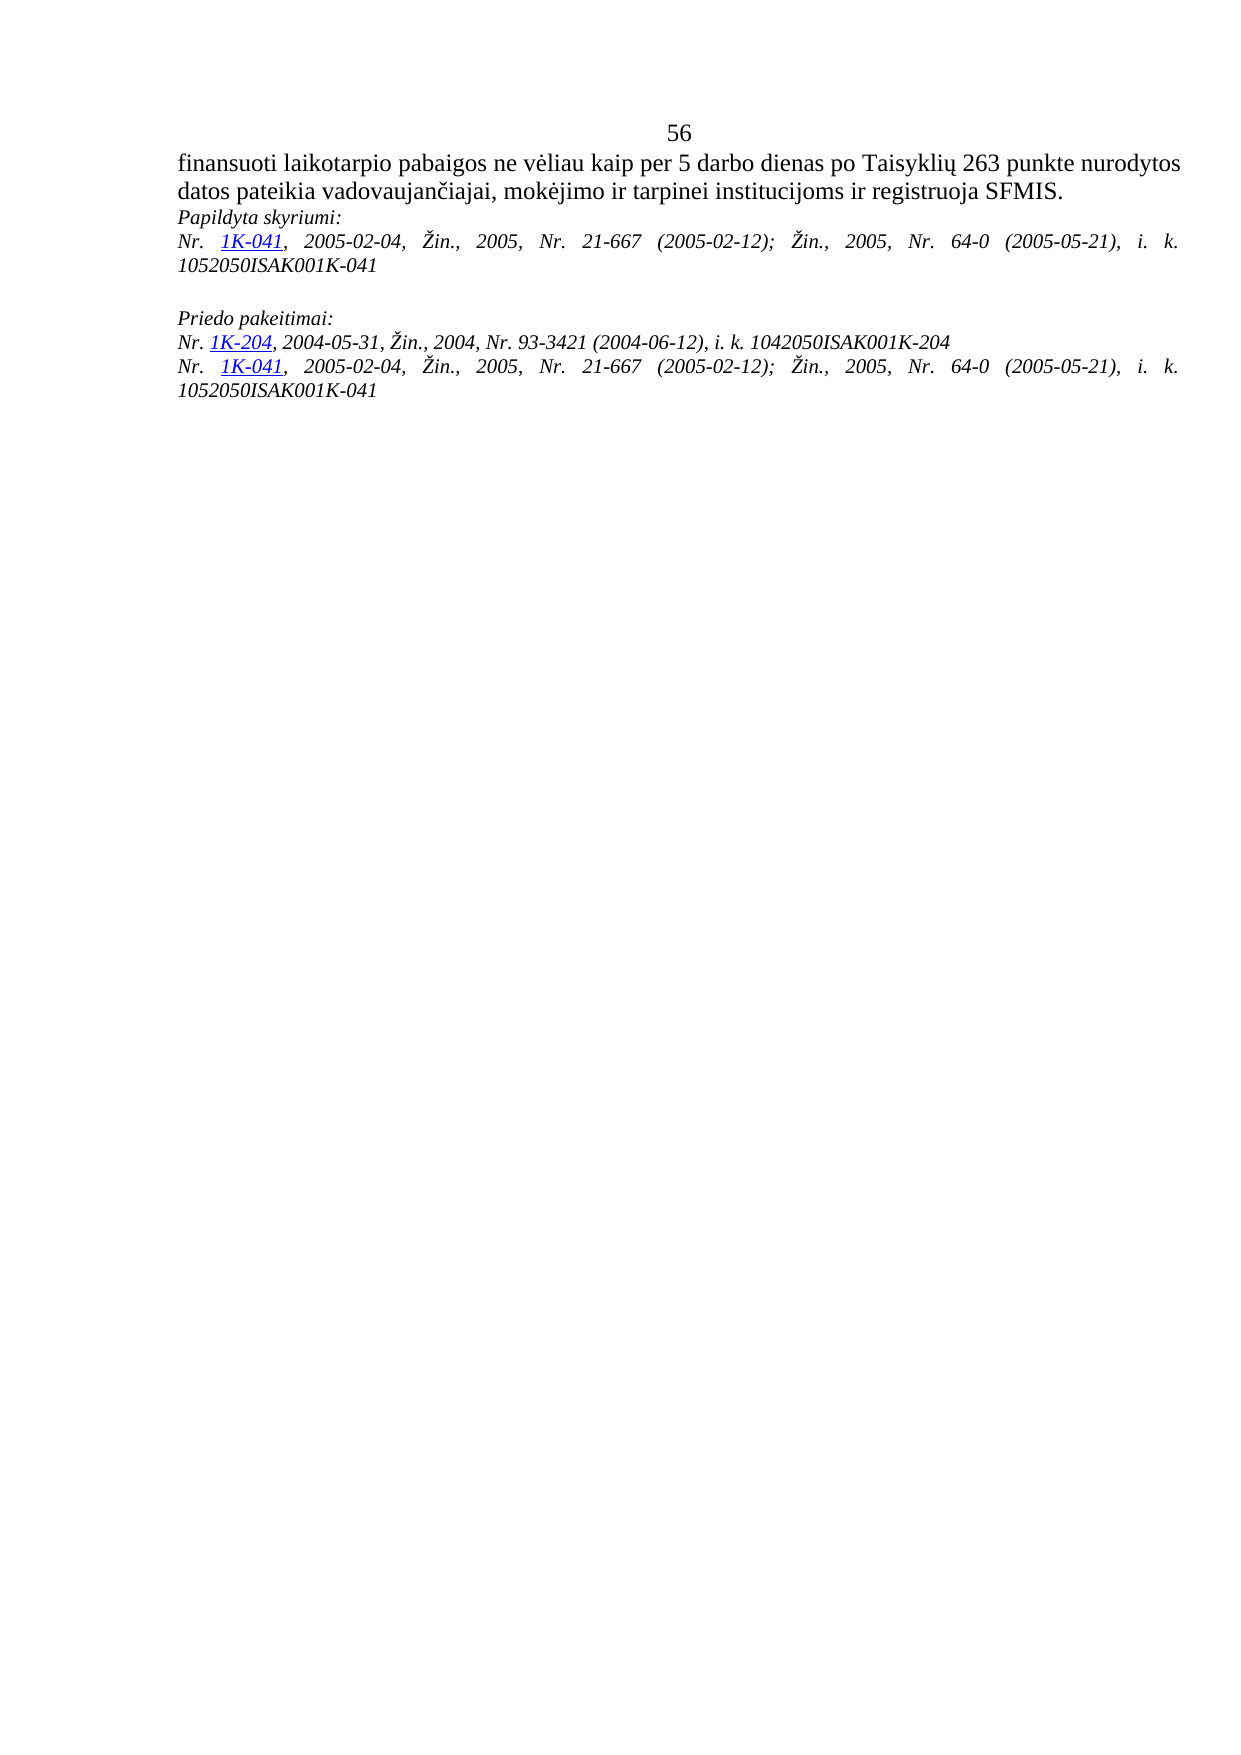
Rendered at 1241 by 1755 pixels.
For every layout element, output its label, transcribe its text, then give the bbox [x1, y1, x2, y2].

text Papildyta skyriumi: [177, 205, 1181, 229]
text Nr. 1K-041, 2005-02-04, Žin., 2005, Nr. 21-667 (2005-02-12); Žin., 2005, Nr. 64-0 (2005-05-21), i. k. 1052050ISAK001K-041 [177, 229, 1181, 277]
text Nr. 1K-204, 2004-05-31, Žin., 2004, Nr. 93-3421 (2004-06-12), i. k. 1042050ISAK001K-204 [177, 330, 1181, 354]
text finansuoti laikotarpio pabaigos ne vėliau kaip per 5 darbo dienas po Taisyklių 263 punkte nurodytos datos pateikia vadovaujančiajai, mokėjimo ir tarpinei institucijoms ir registruoja SFMIS. [177, 148, 1181, 205]
text Priedo pakeitimai: [177, 306, 1181, 330]
text Nr. 1K-041, 2005-02-04, Žin., 2005, Nr. 21-667 (2005-02-12); Žin., 2005, Nr. 64-0 (2005-05-21), i. k. 1052050ISAK001K-041 [177, 354, 1181, 402]
